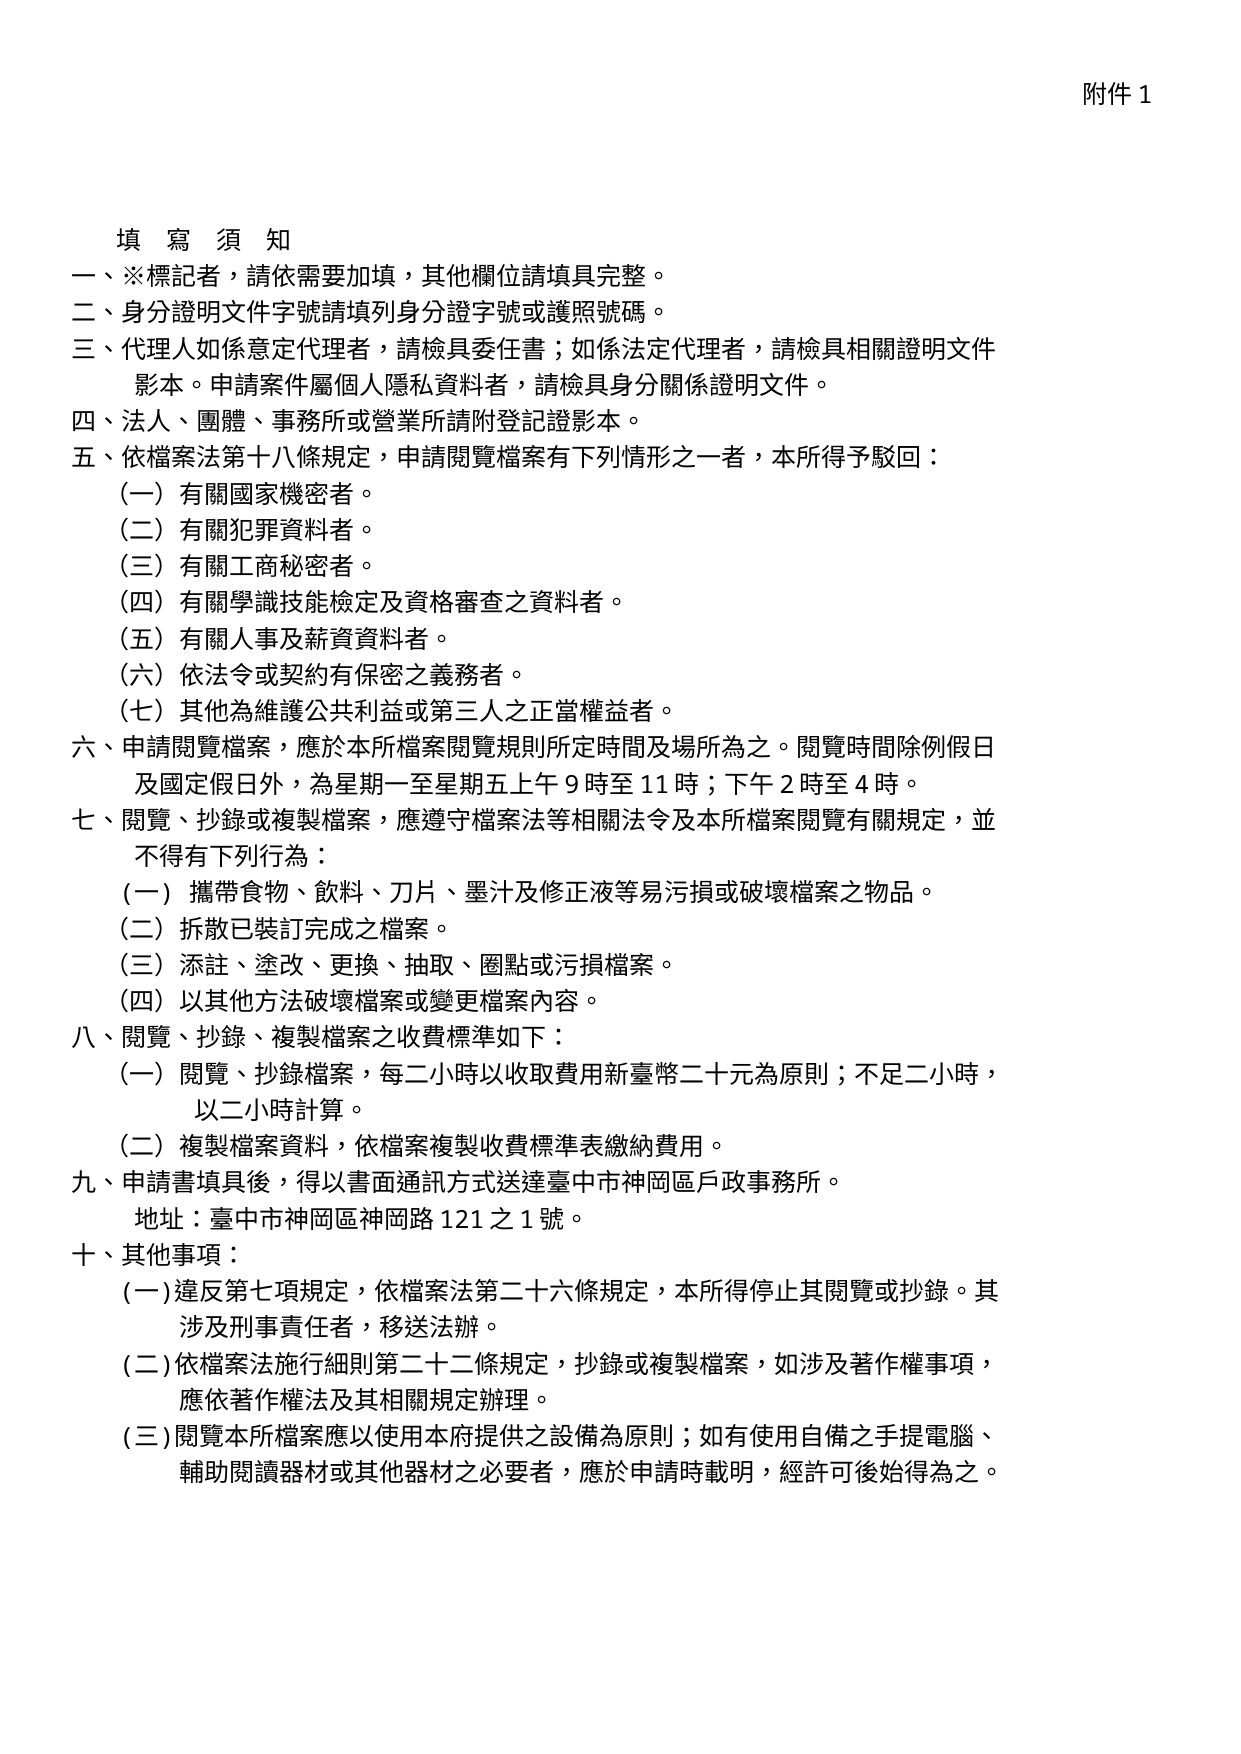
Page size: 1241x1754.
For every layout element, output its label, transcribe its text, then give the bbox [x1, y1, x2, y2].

text (二)依檔案法施行細則第二十二條規定，抄錄或複製檔案，如涉及著作權事項， [59, 1344, 1181, 1380]
text (一) 攜帶食物、飲料、刀片、墨汁及修正液等易污損或破壞檔案之物品。 [59, 873, 1181, 909]
text （二）複製檔案資料，依檔案複製收費標準表繳納費用。 [59, 1127, 1181, 1163]
text 六、申請閱覽檔案，應於本所檔案閱覽規則所定時間及場所為之。閱覽時間除例假日 [59, 728, 1181, 764]
text 填 寫 須 知 [59, 220, 1181, 257]
text 應依著作權法及其相關規定辦理。 [59, 1380, 1181, 1417]
text (三)閱覽本所檔案應以使用本府提供之設備為原則；如有使用自備之手提電腦、 [59, 1417, 1181, 1453]
text （六）依法令或契約有保密之義務者。 [59, 655, 1181, 692]
text 輔助閱讀器材或其他器材之必要者，應於申請時載明，經許可後始得為之。 [59, 1453, 1181, 1489]
text （三）有關工商秘密者。 [59, 547, 1181, 583]
text （二）有關犯罪資料者。 [59, 510, 1181, 547]
text （四）有關學識技能檢定及資格審查之資料者。 [59, 583, 1181, 619]
text 三、代理人如係意定代理者，請檢具委任書；如係法定代理者，請檢具相關證明文件 [59, 329, 1181, 365]
text 七、閱覽、抄錄或複製檔案，應遵守檔案法等相關法令及本所檔案閱覽有關規定，並 [59, 800, 1181, 837]
text 五、依檔案法第十八條規定，申請閱覽檔案有下列情形之一者，本所得予駁回： [59, 438, 1181, 474]
text 八、閱覽、抄錄、複製檔案之收費標準如下： [59, 1018, 1181, 1054]
text （四）以其他方法破壞檔案或變更檔案內容。 [59, 982, 1181, 1018]
text 九、申請書填具後，得以書面通訊方式送達臺中市神岡區戶政事務所。 [59, 1163, 1181, 1199]
text (一)違反第七項規定，依檔案法第二十六條規定，本所得停止其閱覽或抄錄。其 [59, 1272, 1181, 1308]
text 及國定假日外，為星期一至星期五上午9時至11時；下午2時至4時。 [59, 764, 1181, 800]
text 四、法人、團體、事務所或營業所請附登記證影本。 [59, 402, 1181, 438]
text （三）添註、塗改、更換、抽取、圈點或污損檔案。 [59, 945, 1181, 982]
text 影本。申請案件屬個人隱私資料者，請檢具身分關係證明文件。 [59, 365, 1181, 402]
text （一）有關國家機密者。 [59, 474, 1181, 510]
text 涉及刑事責任者，移送法辦。 [59, 1308, 1181, 1344]
text 地址：臺中市神岡區神岡路121之1號。 [59, 1199, 1181, 1235]
text 一、※標記者，請依需要加填，其他欄位請填具完整。 [59, 257, 1181, 293]
text （二）拆散已裝訂完成之檔案。 [59, 909, 1181, 945]
text （五）有關人事及薪資資料者。 [59, 619, 1181, 655]
text （一）閱覽、抄錄檔案，每二小時以收取費用新臺幣二十元為原則；不足二小時， [59, 1054, 1181, 1090]
text 二、身分證明文件字號請填列身分證字號或護照號碼。 [59, 293, 1181, 329]
text 不得有下列行為： [59, 837, 1181, 873]
text （七）其他為維護公共利益或第三人之正當權益者。 [59, 692, 1181, 728]
text 十、其他事項： [59, 1235, 1181, 1272]
text 以二小時計算。 [59, 1090, 1181, 1127]
